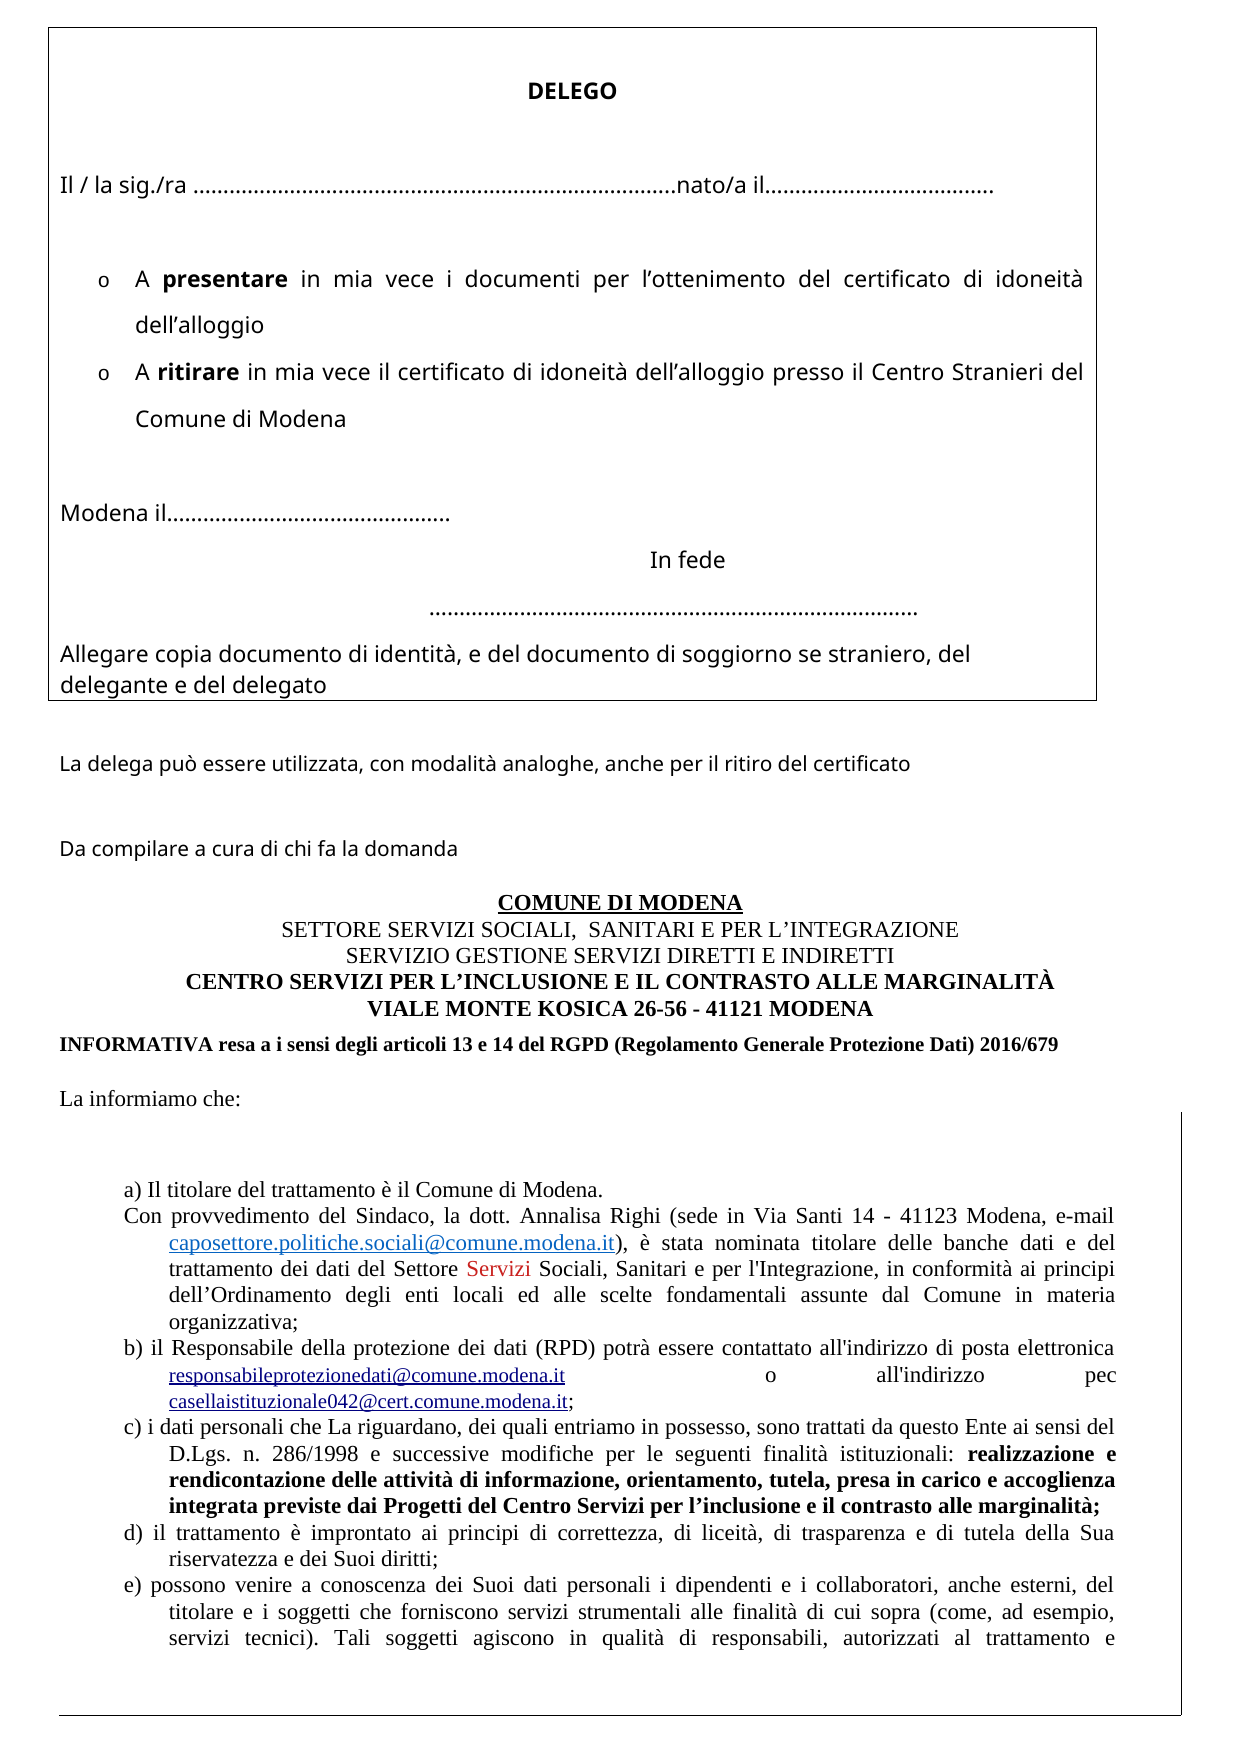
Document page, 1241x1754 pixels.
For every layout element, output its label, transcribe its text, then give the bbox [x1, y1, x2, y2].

list La informiamo che: [59, 1085, 1181, 1112]
list a) Il titolare del trattamento è il Comune di Modena. [59, 1112, 1181, 1202]
list INFORMATIVA resa a i sensi degli articoli 13 e 14 del RGPD (Regolamento Generale Protezione Dati) 2016/679 [59, 1032, 1181, 1056]
list d) il trattamento è improntato ai principi di correttezza, di liceità, di trasparenza e di tutela della Sua riservatezza e dei Suoi diritti; [59, 1519, 1181, 1571]
text Da compilare a cura di chi fa la domanda [59, 834, 1181, 863]
list COMUNE DI MODENA [59, 889, 1181, 916]
text La delega può essere utilizzata, con modalità analoghe, anche per il ritiro del certificato [59, 749, 1181, 778]
list c) i dati personali che La riguardano, dei quali entriamo in possesso, sono trattati da questo Ente ai sensi del D.Lgs. n. 286/1998 e successive modifiche per le seguenti finalità istituzionali: realizzazione e rendicontazione delle attività di informazione, orientamento, tutela, presa in carico e accoglienza integrata previste dai Progetti del Centro Servizi per l’inclusione e il contrasto alle marginalità; [59, 1413, 1181, 1519]
list e) possono venire a conoscenza dei Suoi dati personali i dipendenti e i collaboratori, anche esterni, del titolare e i soggetti che forniscono servizi strumentali alle finalità di cui sopra (come, ad esempio, servizi tecnici). Tali soggetti agiscono in qualità di responsabili, autorizzati al trattamento e [59, 1571, 1181, 1715]
list SERVIZIO GESTIONE SERVIZI DIRETTI E INDIRETTI [59, 942, 1181, 968]
list CENTRO SERVIZI PER L’INCLUSIONE E IL CONTRASTO ALLE MARGINALITÀ [59, 968, 1181, 995]
list Con provvedimento del Sindaco, la dott. Annalisa Righi (sede in Via Santi 14 - 41123 Modena, e-mail caposettore.politiche.sociali@comune.modena.it), è stata nominata titolare delle banche dati e del trattamento dei dati del Settore Servizi Sociali, Sanitari e per l'Integrazione, in conformità ai principi dell’Ordinamento degli enti locali ed alle scelte fondamentali assunte dal Comune in materia organizzativa; [59, 1202, 1181, 1334]
table_header DELEGO Il / la sig./ra ……………………………………………………………………..nato/a il……………………………….. A presentare in mia vece i documenti per l’ottenimento del certificato di idoneità dell’alloggio A ritirare in mia vece il certificato di idoneità dell’alloggio presso il Centro Stranieri del Comune di Modena Modena il……………………………………….. In fede ……………………………………………………………………… Allegare copia documento di identità, e del documento di soggiorno se straniero, del delegante e del delegato [49, 28, 1096, 700]
list SETTORE SERVIZI SOCIALI, SANITARI E PER L’INTEGRAZIONE [59, 916, 1181, 942]
list b) il Responsabile della protezione dei dati (RPD) potrà essere contattato all'indirizzo di posta elettronica responsabileprotezionedati@comune.modena.it o all'indirizzo pec casellaistituzionale042@cert.comune.modena.it; [59, 1334, 1181, 1413]
list VIALE MONTE KOSICA 26-56 - 41121 MODENA [59, 995, 1181, 1021]
